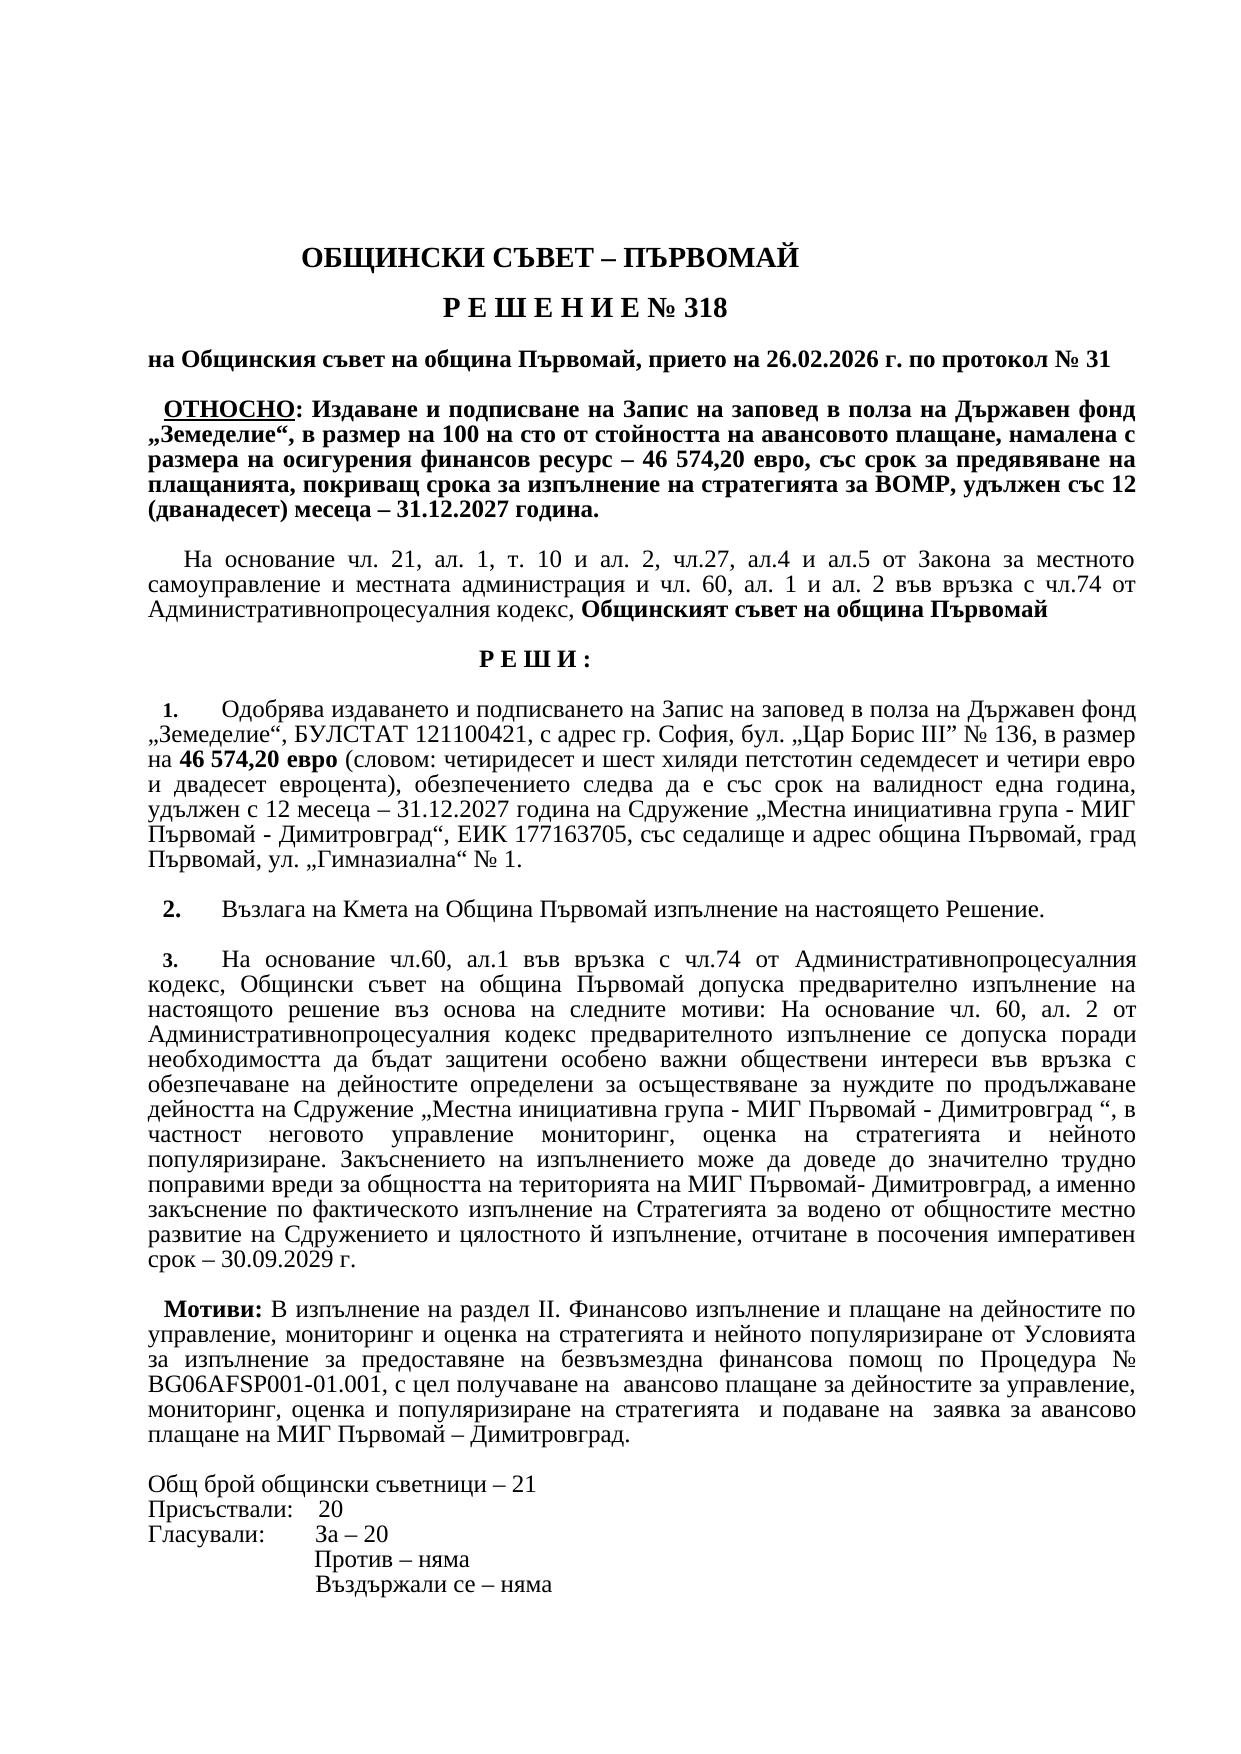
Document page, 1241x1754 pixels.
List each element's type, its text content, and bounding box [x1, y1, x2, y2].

text ОБЩИНСКИ СЪВЕТ – ПЪРВОМАЙ [373, 248, 1137, 273]
list Одобрява издаването и подписването на Запис на заповед в полза на Държавен фонд „Земеделие“, БУЛСТАТ 121100421, с адрес гр. София, бул. „Цар Борис III” № 136, в размер на 46 574,20 евро (словом: четиридесет и шест хиляди петстотин седемдесет и четири евро и двадесет евроцента), обезпечението следва да е със срок на валидност една година, удължен с 12 месеца – 31.12.2027 година на Сдружение „Местна инициативна група - МИГ Първомай - Димитровград“, ЕИК 177163705, със седалище и адрес община Първомай, град Първомай, ул. „Гимназиална“ № 1. [148, 698, 1137, 873]
text Гласували: За – 20 [148, 1523, 1137, 1548]
text Р Е Ш Е Н И Е № 318 [443, 298, 1137, 323]
list На основание чл.60, ал.1 във връзка с чл.74 от Административнопроцесуалния кодекс, Общински съвет на община Първомай допуска предварително изпълнение на настоящото решение въз основа на следните мотиви: На основание чл. 60, ал. 2 от Административнопроцесуалния кодекс предварителното изпълнение се допуска поради необходимостта да бъдат защитени особено важни обществени интереси във връзка с обезпечаване на дейностите определени за осъществяване за нуждите по продължаване дейността на Сдружение „Местна инициативна група - МИГ Първомай - Димитровград “, в частност неговото управление мониторинг, оценка на стратегията и нейното популяризиране. Закъснението на изпълнението може да доведе до значително трудно поправими вреди за общността на територията на МИГ Първомай- Димитровград, а именно закъснение по фактическото изпълнение на Стратегията за водено от общностите местно развитие на Сдружението и цялостното й изпълнение, отчитане в посочения императивен срок – 30.09.2029 г. [148, 948, 1137, 1273]
text Мотиви: В изпълнение на раздел II. Финансово изпълнение и плащане на дейностите по управление, мониторинг и оценка на стратегията и нейното популяризиране от Условията за изпълнение за предоставяне на безвъзмездна финансова помощ по Процедура № BG06AFSP001-01.001, с цел получаване на авансово плащане за дейностите за управление, мониторинг, оценка и популяризиране на стратегията и подаване на заявка за авансово плащане на МИГ Първомай – Димитровград. [148, 1298, 1137, 1448]
text Въздържали се – няма [148, 1573, 1137, 1598]
text На основание чл. 21, ал. 1, т. 10 и ал. 2, чл.27, ал.4 и ал.5 от Закона за местното самоуправление и местната администрация и чл. 60, ал. 1 и ал. 2 във връзка с чл.74 от Административнопроцесуалния кодекс, Общинският съвет на община Първомай [148, 548, 1137, 623]
text ОБЩИНСКИ СЪВЕТ – ПЪРВОМАЙ [148, 248, 371, 273]
list Възлага на Кмета на Община Първомай изпълнение на настоящето Решение. [148, 898, 1137, 923]
text на Общинския съвет на община Първомай, прието на 26.02.2026 г. по протокол № 31 [148, 348, 1137, 373]
text Общ брой общински съветници – 21 [148, 1473, 1137, 1498]
text ОТНОСНО: Издаване и подписване на Запис на заповед в полза на Държавен фонд „Земеделие“, в размер на 100 на сто от стойността на авансовото плащане, намалена с размера на осигурения финансов ресурс – 46 574,20 евро, със срок за предявяване на плащанията, покриващ срока за изпълнение на стратегията за ВОМР, удължен със 12 (дванадесет) месеца – 31.12.2027 година. [148, 398, 1137, 523]
text Присъствали: 20 [148, 1498, 1137, 1523]
text Против – няма [148, 1548, 1137, 1573]
text Р Е Ш И : [148, 648, 1137, 673]
